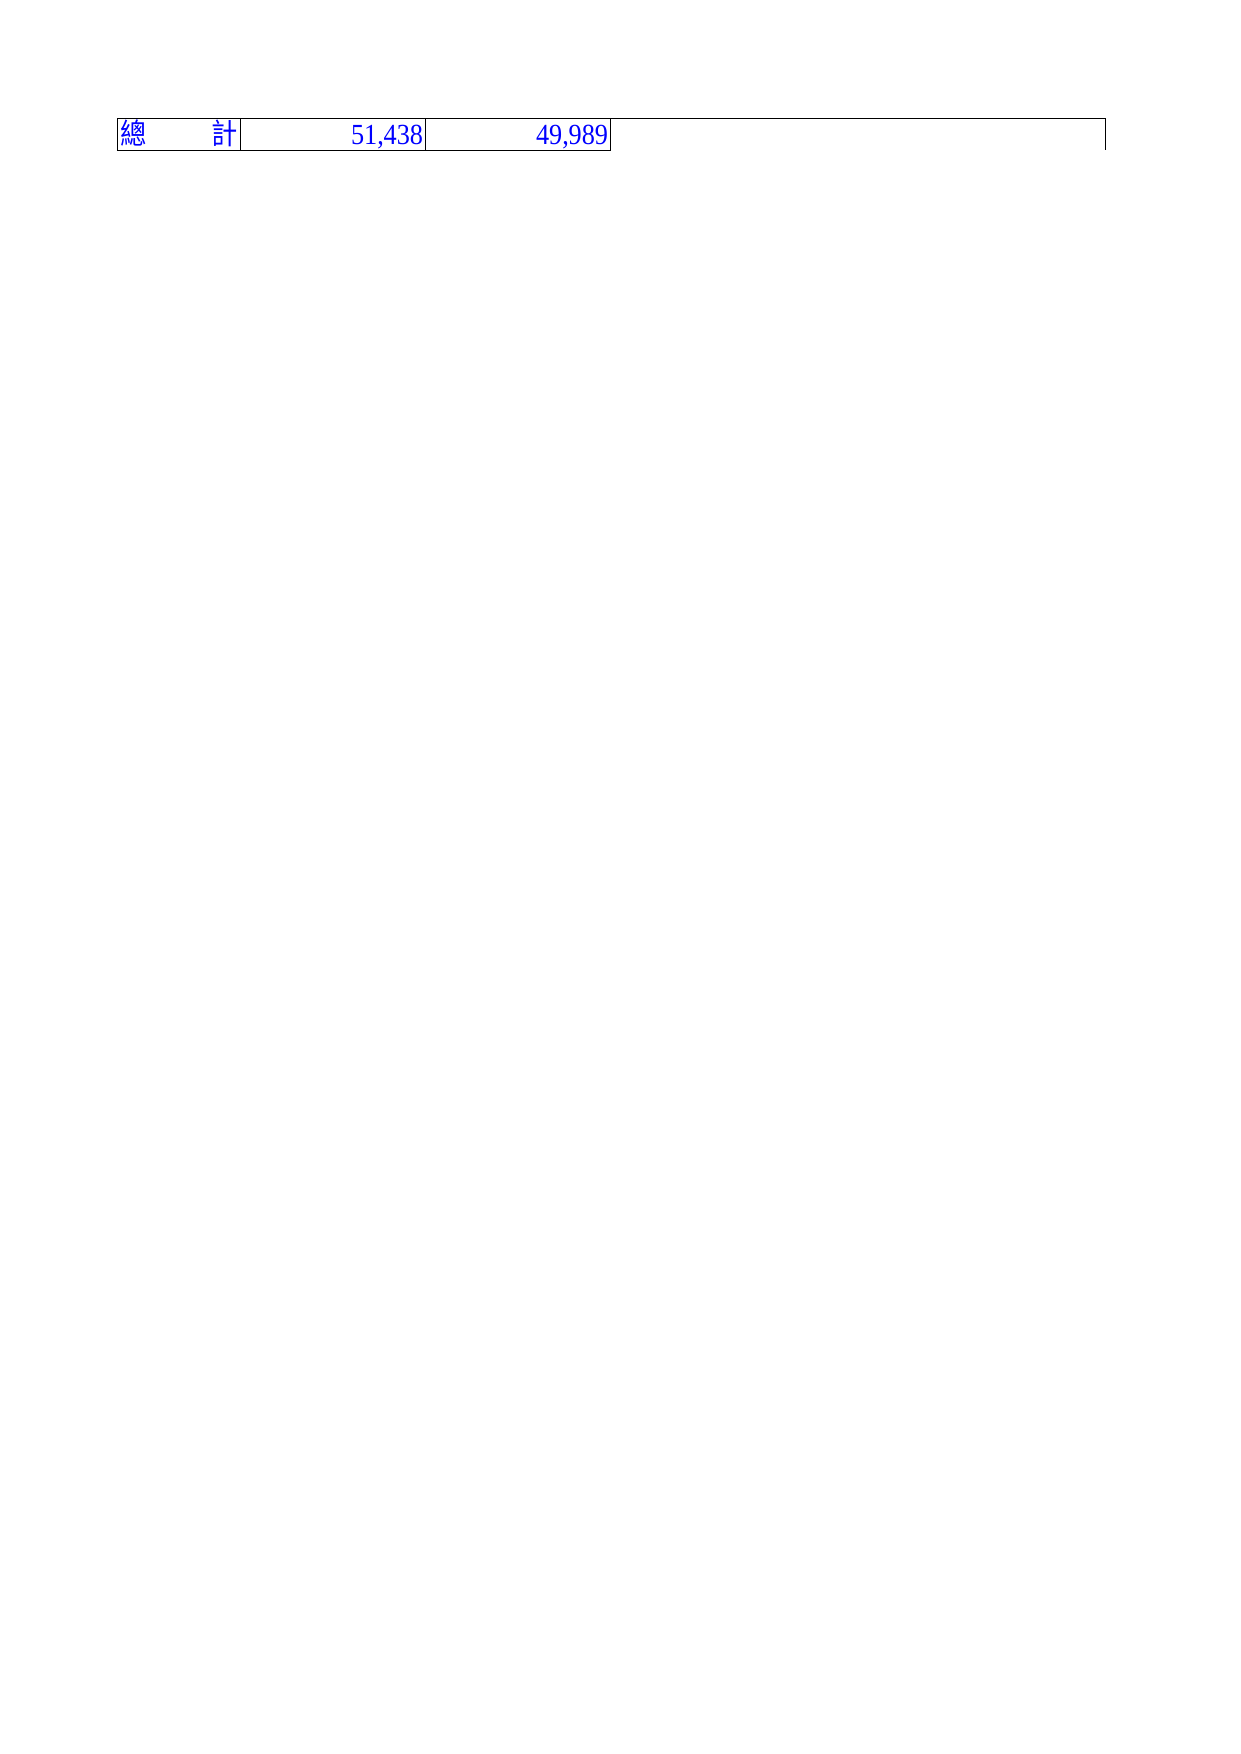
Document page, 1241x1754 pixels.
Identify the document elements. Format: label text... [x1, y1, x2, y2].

table_cell 總計 [118, 119, 240, 150]
table_cell 49,989 [426, 119, 610, 150]
table_cell [611, 119, 1105, 150]
table_cell 51,438 [241, 119, 425, 150]
